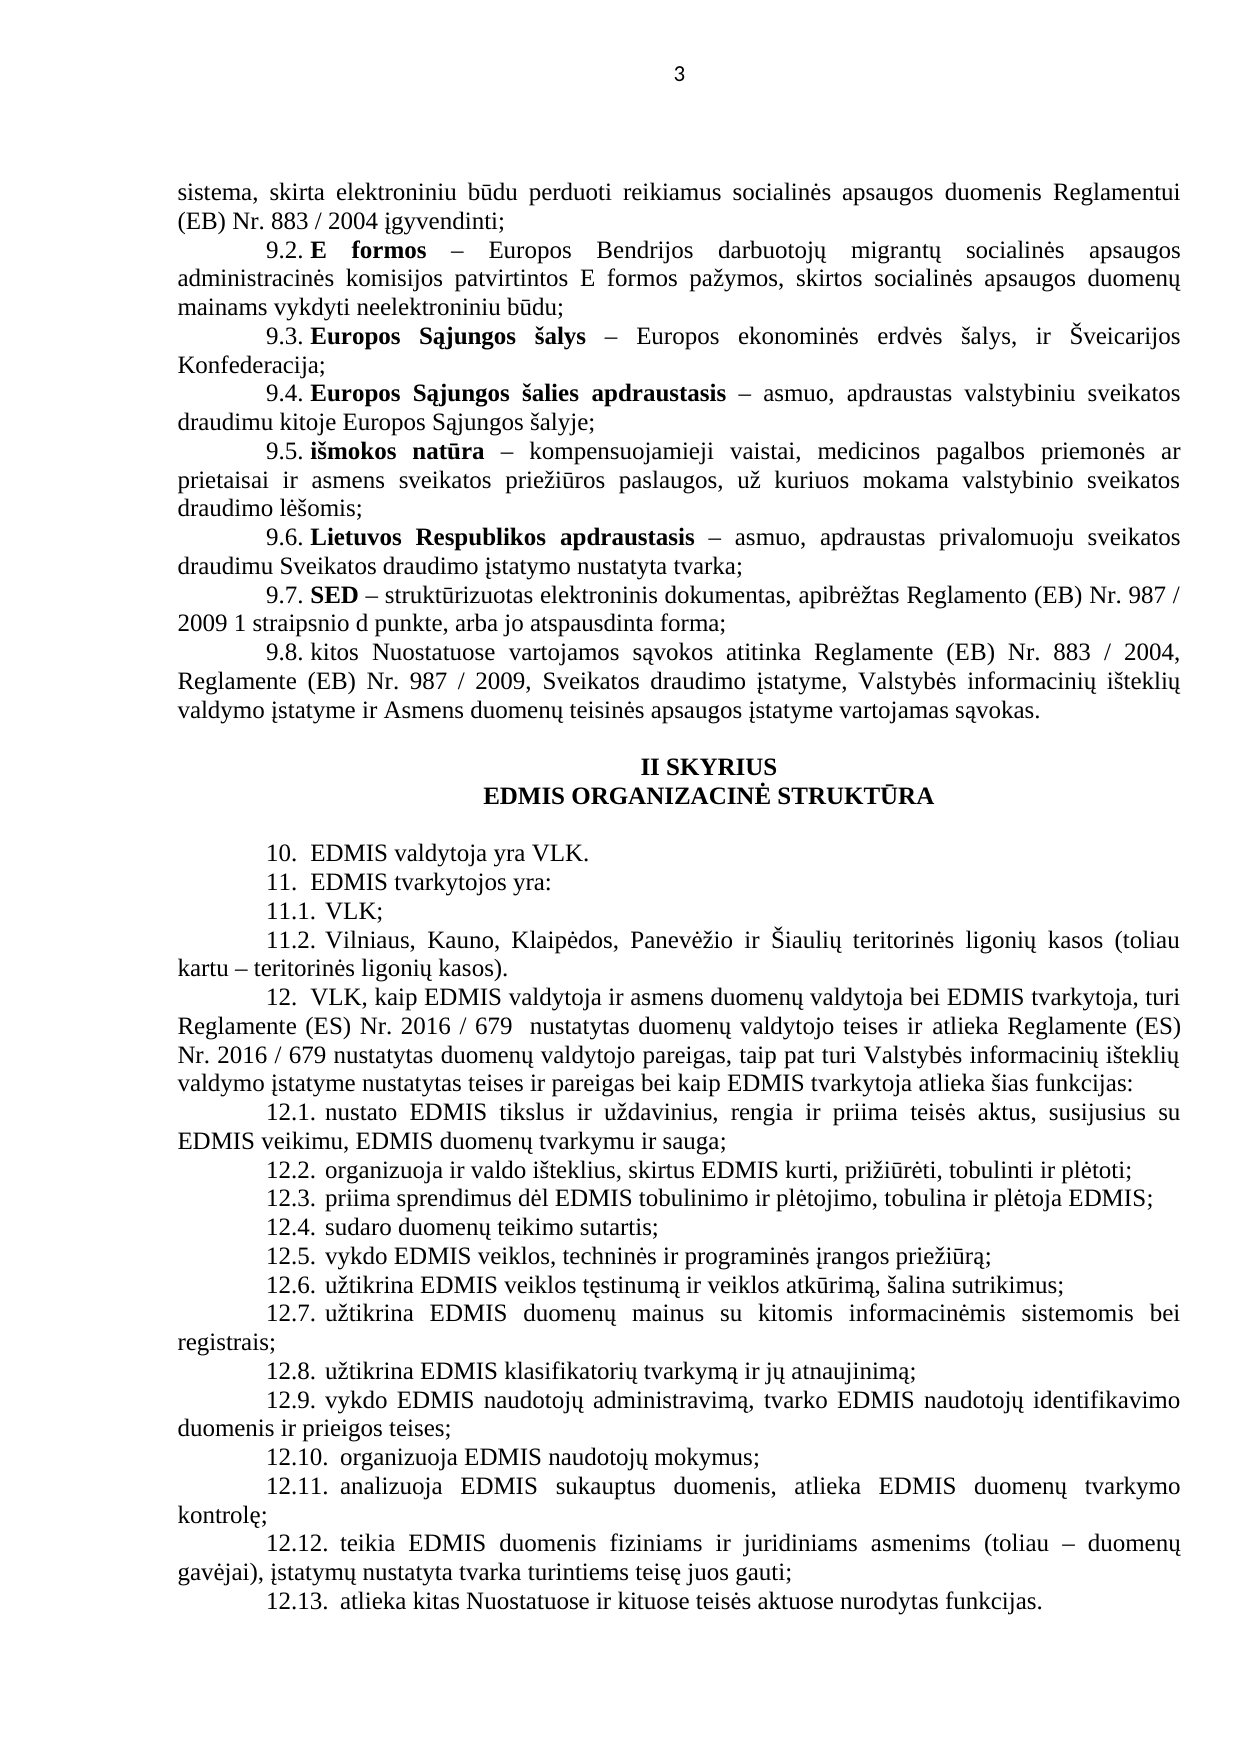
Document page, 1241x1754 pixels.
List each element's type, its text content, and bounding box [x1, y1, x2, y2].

text 12.4. sudaro duomenų teikimo sutartis; [177, 1212, 1181, 1241]
text 9.6. Lietuvos Respublikos apdraustasis – asmuo, apdraustas privalomuoju sveikatos draudimu Sveikatos draudimo įstatymo nustatyta tvarka; [177, 522, 1181, 580]
text 12. VLK, kaip EDMIS valdytoja ir asmens duomenų valdytoja bei EDMIS tvarkytoja, turi Reglamente (ES) Nr. 2016 / 679 nustatytas duomenų valdytojo teises ir atlieka Reglamente (ES) Nr. 2016 / 679 nustatytas duomenų valdytojo pareigas, taip pat turi Valstybės informacinių išteklių valdymo įstatyme nustatytas teises ir pareigas bei kaip EDMIS tvarkytoja atlieka šias funkcijas: [177, 982, 1181, 1097]
text 11.1. VLK; [177, 896, 1181, 925]
text 12.5. vykdo EDMIS veiklos, techninės ir programinės įrangos priežiūrą; [177, 1241, 1181, 1270]
text 9.5. išmokos natūra – kompensuojamieji vaistai, medicinos pagalbos priemonės ar prietaisai ir asmens sveikatos priežiūros paslaugos, už kuriuos mokama valstybinio sveikatos draudimo lėšomis; [177, 436, 1181, 522]
text 9.3. Europos Sąjungos šalys – Europos ekonominės erdvės šalys, ir Šveicarijos Konfederacija; [177, 321, 1181, 378]
text 12.1. nustato EDMIS tikslus ir uždavinius, rengia ir priima teisės aktus, susijusius su EDMIS veikimu, EDMIS duomenų tvarkymu ir sauga; [177, 1097, 1181, 1155]
text 12.9. vykdo EDMIS naudotojų administravimą, tvarko EDMIS naudotojų identifikavimo duomenis ir prieigos teises; [177, 1385, 1181, 1442]
text 12.11. analizuoja EDMIS sukauptus duomenis, atlieka EDMIS duomenų tvarkymo kontrolę; [177, 1471, 1181, 1528]
text 9.4. Europos Sąjungos šalies apdraustasis – asmuo, apdraustas valstybiniu sveikatos draudimu kitoje Europos Sąjungos šalyje; [177, 378, 1181, 436]
text II SKYRIUS [177, 752, 1181, 781]
text 12.13. atlieka kitas Nuostatuose ir kituose teisės aktuose nurodytas funkcijas. [177, 1586, 1181, 1615]
text 12.12. teikia EDMIS duomenis fiziniams ir juridiniams asmenims (toliau – duomenų gavėjai), įstatymų nustatyta tvarka turintiems teisę juos gauti; [177, 1528, 1181, 1586]
text 11. EDMIS tvarkytojos yra: [177, 867, 1181, 896]
text EDMIS ORGANIZACINĖ STRUKTŪRA [177, 781, 1181, 810]
text sistema, skirta elektroniniu būdu perduoti reikiamus socialinės apsaugos duomenis Reglamentui (EB) Nr. 883 / 2004 įgyvendinti; [177, 177, 1181, 235]
text 10. EDMIS valdytoja yra VLK. [177, 838, 1181, 867]
text 12.8. užtikrina EDMIS klasifikatorių tvarkymą ir jų atnaujinimą; [177, 1356, 1181, 1385]
text 12.3. priima sprendimus dėl EDMIS tobulinimo ir plėtojimo, tobulina ir plėtoja EDMIS; [177, 1183, 1181, 1212]
text 12.2. organizuoja ir valdo išteklius, skirtus EDMIS kurti, prižiūrėti, tobulinti ir plėtoti; [177, 1155, 1181, 1183]
text 9.8. kitos Nuostatuose vartojamos sąvokos atitinka Reglamente (EB) Nr. 883 / 2004, Reglamente (EB) Nr. 987 / 2009, Sveikatos draudimo įstatyme, Valstybės informacinių išteklių valdymo įstatyme ir Asmens duomenų teisinės apsaugos įstatyme vartojamas sąvokas. [177, 637, 1181, 723]
text 9.2. E formos – Europos Bendrijos darbuotojų migrantų socialinės apsaugos administracinės komisijos patvirtintos E formos pažymos, skirtos socialinės apsaugos duomenų mainams vykdyti neelektroniniu būdu; [177, 235, 1181, 321]
text 12.6. užtikrina EDMIS veiklos tęstinumą ir veiklos atkūrimą, šalina sutrikimus; [177, 1270, 1181, 1298]
text 12.7. užtikrina EDMIS duomenų mainus su kitomis informacinėmis sistemomis bei registrais; [177, 1298, 1181, 1356]
text 9.7. SED – struktūrizuotas elektroninis dokumentas, apibrėžtas Reglamento (EB) Nr. 987 / 2009 1 straipsnio d punkte, arba jo atspausdinta forma; [177, 580, 1181, 637]
text 11.2. Vilniaus, Kauno, Klaipėdos, Panevėžio ir Šiaulių teritorinės ligonių kasos (toliau kartu – teritorinės ligonių kasos). [177, 925, 1181, 982]
text 12.10. organizuoja EDMIS naudotojų mokymus; [177, 1442, 1181, 1471]
